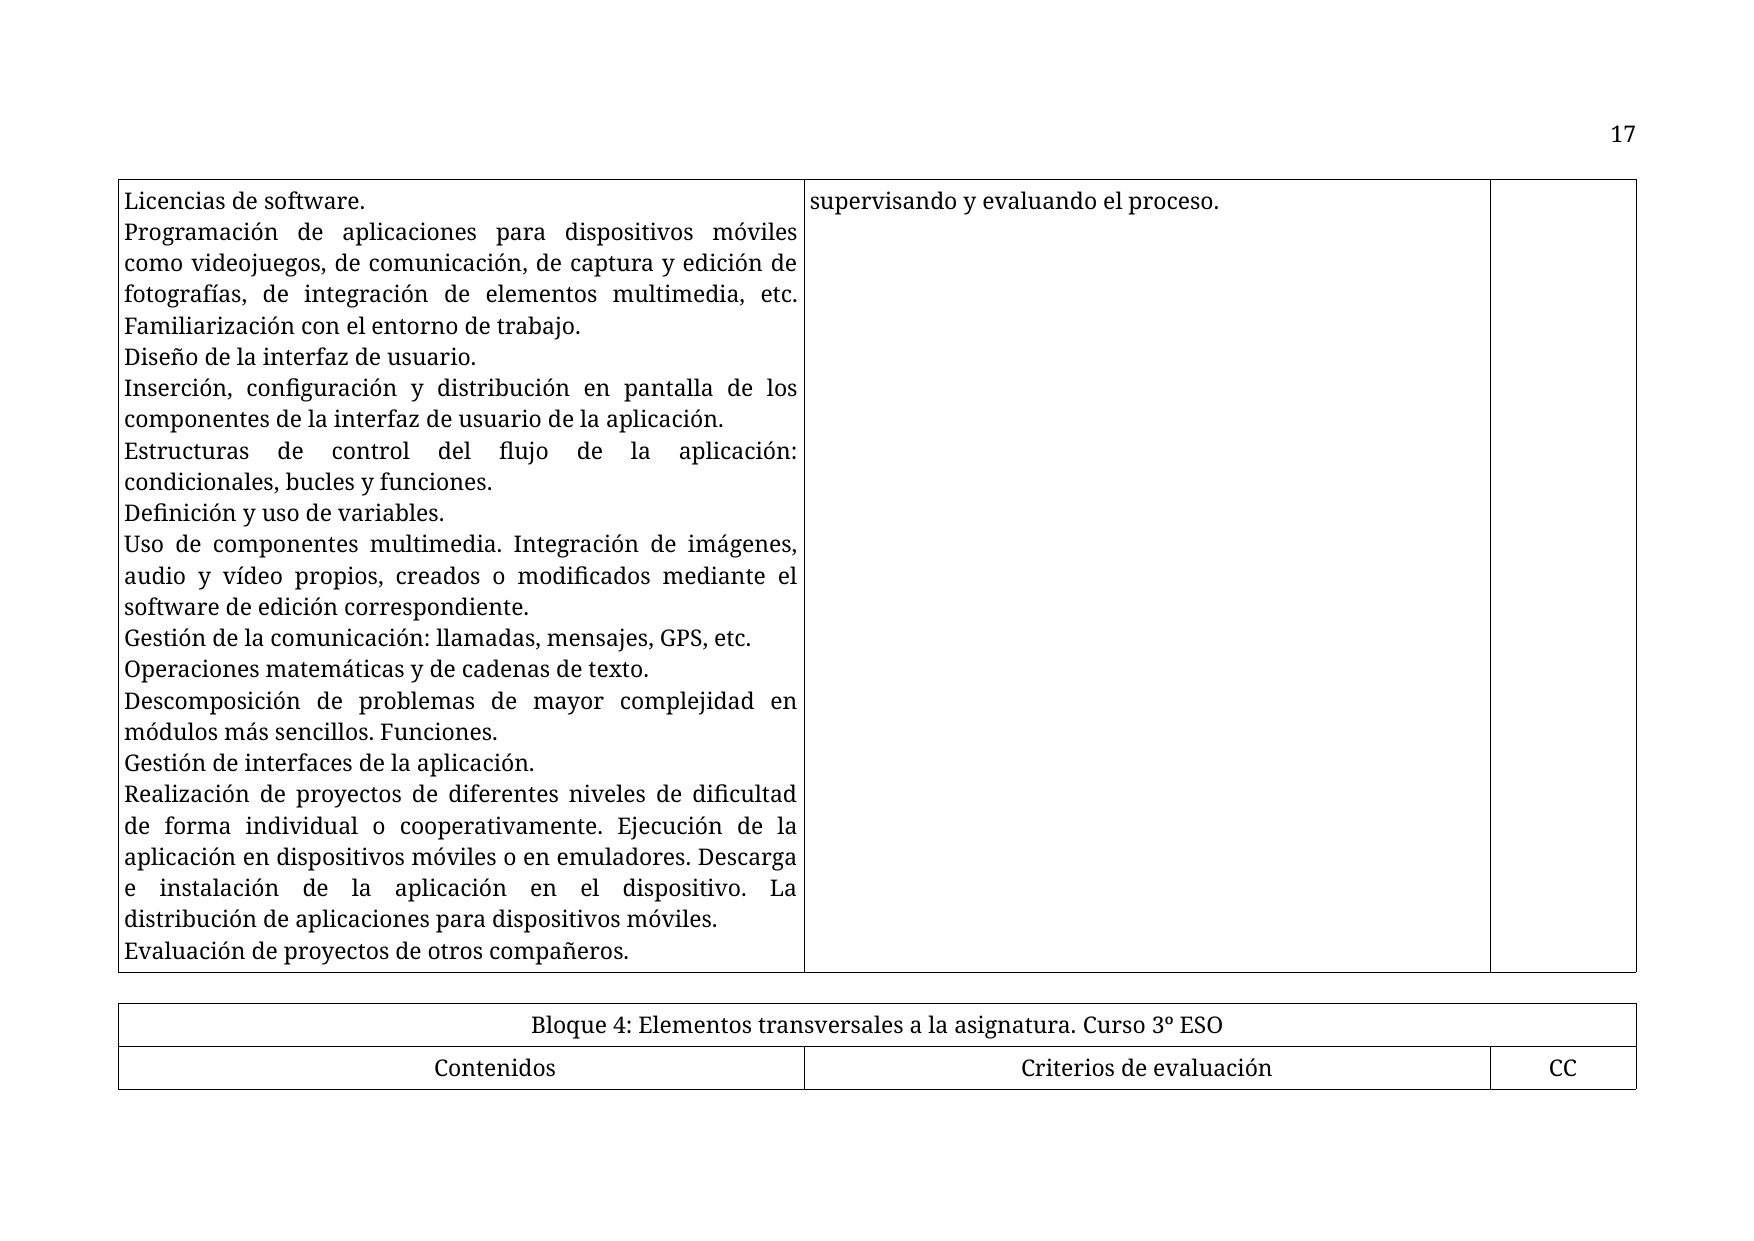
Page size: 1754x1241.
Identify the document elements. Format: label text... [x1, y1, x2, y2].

table_header Bloque 4: Elementos transversales a la asignatura. Curso 3º ESO [119, 1004, 1636, 1046]
table_cell Criterios de evaluación [805, 1047, 1490, 1089]
table_cell Licencias de software. Programación de aplicaciones para dispositivos móviles como videojuegos, de comunicación, de captura y edición de fotografías, de integración de elementos multimedia, etc. Familiarización con el entorno de trabajo. Diseño de la interfaz de usuario. Inserción, configuración y distribución en pantalla de los componentes de la interfaz de usuario de la aplicación. Estructuras de control del flujo de la aplicación: condicionales, bucles y funciones. Definición y uso de variables. Uso de componentes multimedia. Integración de imágenes, audio y vídeo propios, creados o modificados mediante el software de edición correspondiente. Gestión de la comunicación: llamadas, mensajes, GPS, etc. Operaciones matemáticas y de cadenas de texto. Descomposición de problemas de mayor complejidad en módulos más sencillos. Funciones. Gestión de interfaces de la aplicación. Realización de proyectos de diferentes niveles de dificultad de forma individual o cooperativamente. Ejecución de la aplicación en dispositivos móviles o en emuladores. Descarga e instalación de la aplicación en el dispositivo. La distribución de aplicaciones para dispositivos móviles. Evaluación de proyectos de otros compañeros. [119, 180, 804, 972]
table_cell CC [1491, 1047, 1636, 1089]
table_cell supervisando y evaluando el proceso. [805, 180, 1490, 972]
table_cell Contenidos [119, 1047, 804, 1089]
table_cell [1491, 180, 1636, 972]
